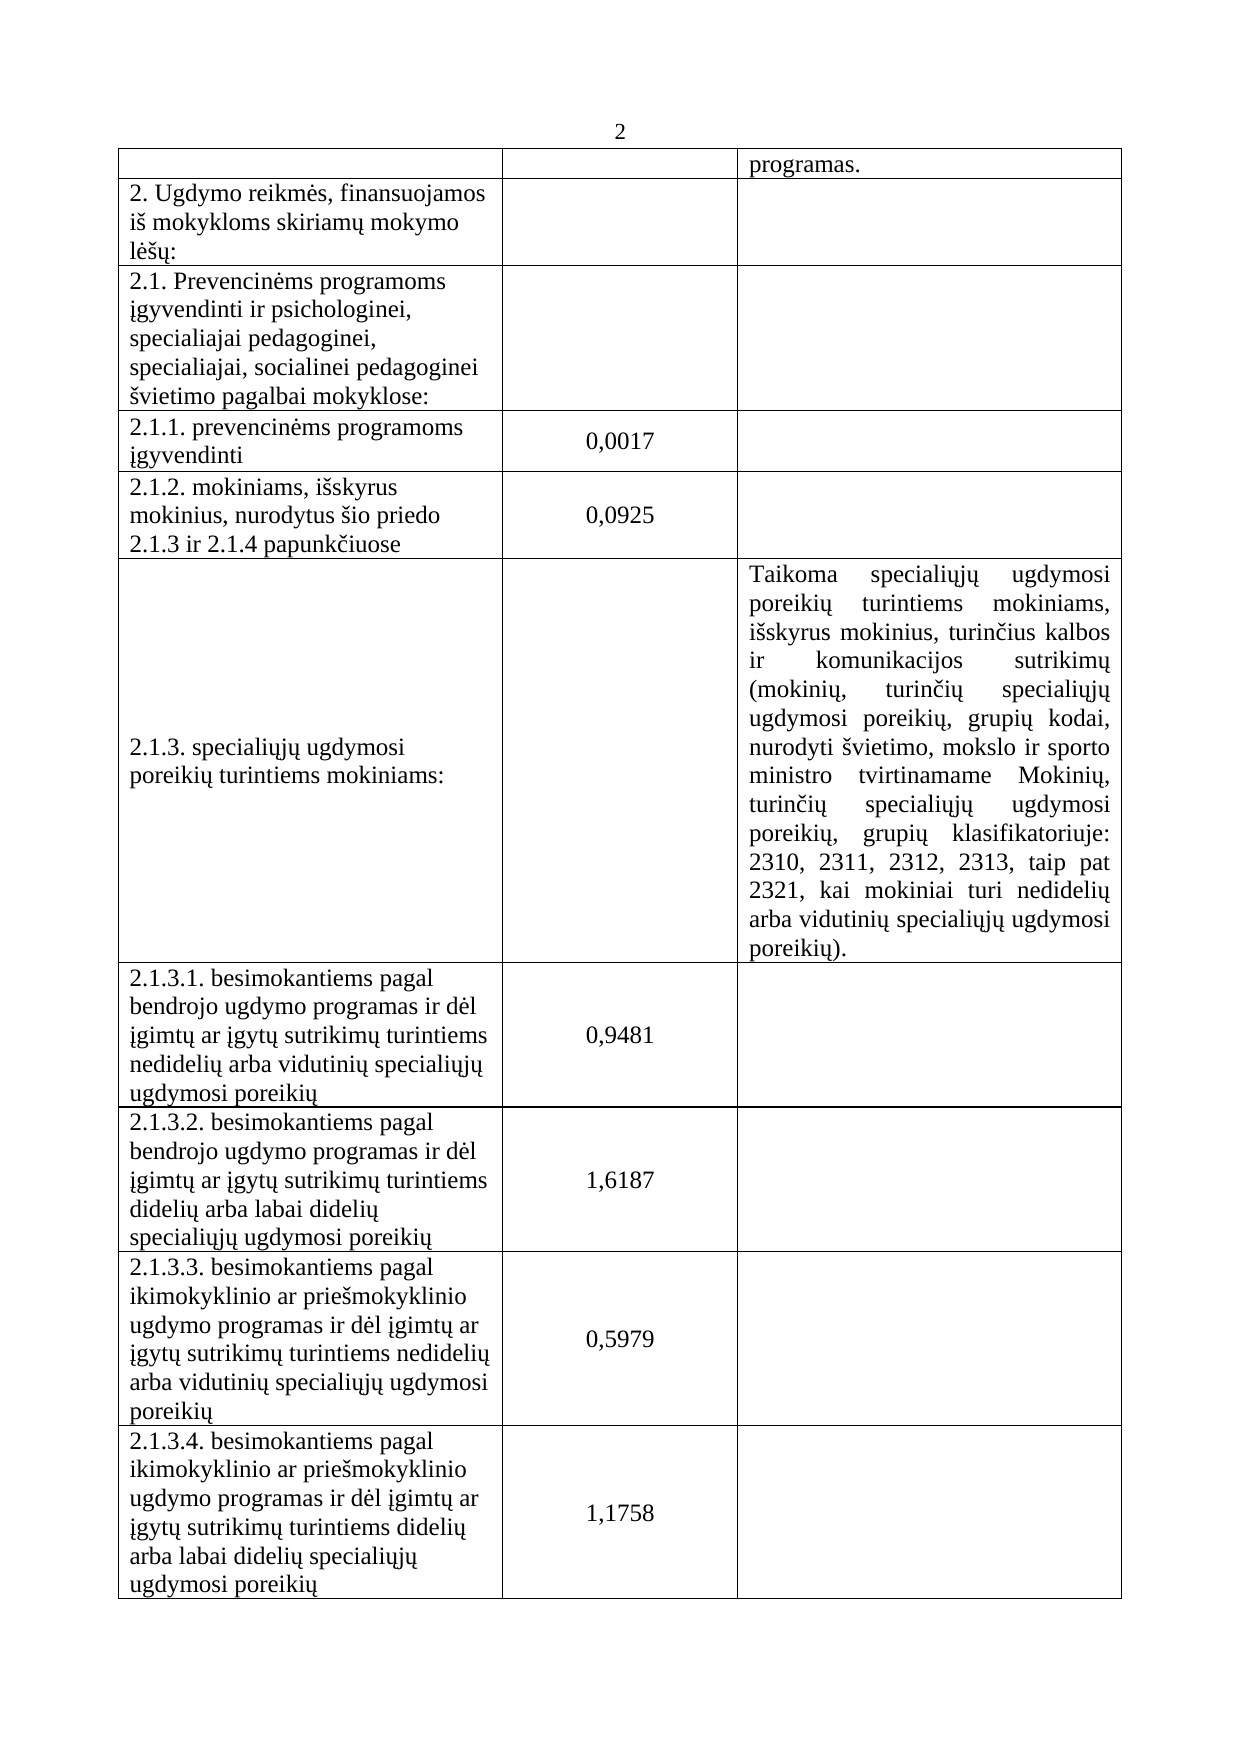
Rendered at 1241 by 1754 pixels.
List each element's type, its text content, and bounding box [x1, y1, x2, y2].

table_cell [738, 1252, 1121, 1425]
table_cell 0,9481 [503, 963, 737, 1106]
table_cell [738, 266, 1121, 409]
table_cell [738, 1108, 1121, 1251]
table_cell [119, 149, 502, 177]
table_cell 0,5979 [503, 1252, 737, 1425]
table_cell 2.1.3.2. besimokantiems pagal bendrojo ugdymo programas ir dėl įgimtų ar įgytų sutrikimų turintiems didelių arba labai didelių specialiųjų ugdymosi poreikių [119, 1108, 502, 1251]
table_cell [738, 179, 1121, 265]
table_cell 1,1758 [503, 1426, 737, 1598]
table_cell 2. Ugdymo reikmės, finansuojamos iš mokykloms skiriamų mokymo lėšų: [119, 179, 502, 265]
table_cell 2.1.3.1. besimokantiems pagal bendrojo ugdymo programas ir dėl įgimtų ar įgytų sutrikimų turintiems nedidelių arba vidutinių specialiųjų ugdymosi poreikių [119, 963, 502, 1106]
table_cell 1,6187 [503, 1108, 737, 1251]
table_cell [503, 559, 737, 962]
table_cell 2.1.3. specialiųjų ugdymosi poreikių turintiems mokiniams: [119, 559, 502, 962]
table_cell [503, 179, 737, 265]
table_cell 2.1.3.3. besimokantiems pagal ikimokyklinio ar priešmokyklinio ugdymo programas ir dėl įgimtų ar įgytų sutrikimų turintiems nedidelių arba vidutinių specialiųjų ugdymosi poreikių [119, 1252, 502, 1425]
table_cell [738, 963, 1121, 1106]
table_cell [738, 411, 1121, 471]
table_cell 2.1.1. prevencinėms programoms įgyvendinti [119, 411, 502, 471]
table_cell 2.1.3.4. besimokantiems pagal ikimokyklinio ar priešmokyklinio ugdymo programas ir dėl įgimtų ar įgytų sutrikimų turintiems didelių arba labai didelių specialiųjų ugdymosi poreikių [119, 1426, 502, 1598]
table_cell 0,0925 [503, 472, 737, 558]
table_cell [738, 472, 1121, 558]
table_cell programas. [738, 149, 1121, 177]
table_cell 0,0017 [503, 411, 737, 471]
table_cell 2.1. Prevencinėms programoms įgyvendinti ir psichologinei, specialiajai pedagoginei, specialiajai, socialinei pedagoginei švietimo pagalbai mokyklose: [119, 266, 502, 409]
table_cell [503, 266, 737, 409]
table_cell 2.1.2. mokiniams, išskyrus mokinius, nurodytus šio priedo 2.1.3 ir 2.1.4 papunkčiuose [119, 472, 502, 558]
table_cell [503, 149, 737, 177]
table_cell Taikoma specialiųjų ugdymosi poreikių turintiems mokiniams, išskyrus mokinius, turinčius kalbos ir komunikacijos sutrikimų (mokinių, turinčių specialiųjų ugdymosi poreikių, grupių kodai, nurodyti švietimo, mokslo ir sporto ministro tvirtinamame Mokinių, turinčių specialiųjų ugdymosi poreikių, grupių klasifikatoriuje: 2310, 2311, 2312, 2313, taip pat 2321, kai mokiniai turi nedidelių arba vidutinių specialiųjų ugdymosi poreikių). [738, 559, 1121, 962]
table_cell [738, 1426, 1121, 1598]
